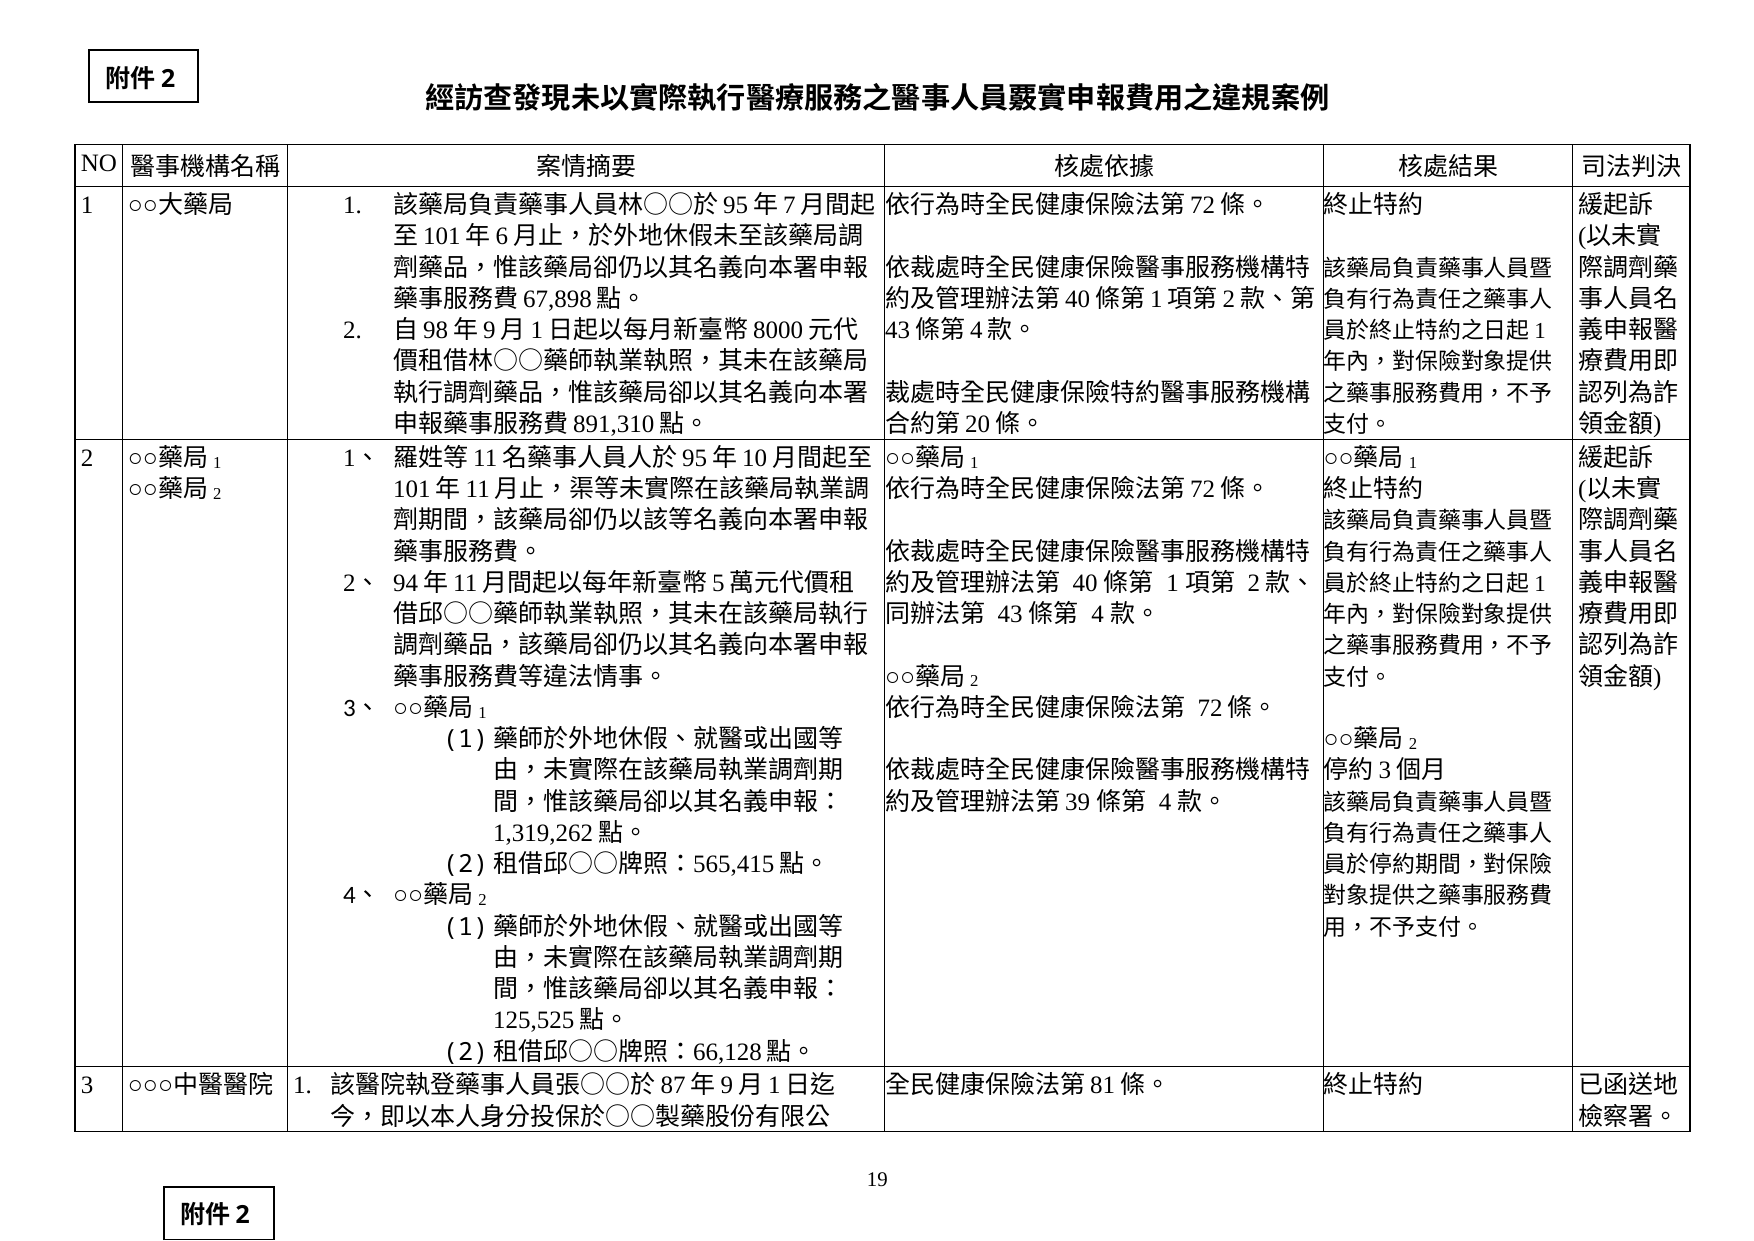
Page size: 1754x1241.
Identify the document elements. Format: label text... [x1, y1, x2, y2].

table_header 核處依據 [885, 145, 1323, 186]
table_header 司法判決 [1573, 145, 1689, 186]
text 附件2 [105, 58, 182, 94]
text 經訪查發現未以實際執行醫療服務之醫事人員覈實申報費用之違規案例 [75, 82, 1679, 115]
table_cell ○○○中醫醫院 [123, 1067, 287, 1131]
table_cell 全民健康保險法第81條。 [885, 1067, 1323, 1131]
table_cell 該藥局負責藥事人員林○○於95年7月間起至101年6月止，於外地休假未至該藥局調劑藥品，惟該藥局卻仍以其名義向本署申報藥事服務費67,898點。 自98年9月1日起以每月新臺幣8000元代價租借林○○藥師執業執照，其未在該藥局執行調劑藥品，惟該藥局卻以其名義向本署申報藥事服務費891,310點。 [288, 187, 884, 438]
text 經訪查發現未以實際執行醫療服務之醫事人員覈實申報費用之違規案例 [165, 1188, 273, 1239]
table_cell ○○藥局1 ○○藥局2 [123, 440, 287, 1066]
table_header 案情摘要 [288, 145, 884, 186]
text 經訪查發現未以實際執行醫療服務之醫事人員覈實申報費用之違規案例 [90, 51, 197, 101]
text 附件2 [180, 1195, 258, 1231]
table_cell 依行為時全民健康保險法第72條。 依裁處時全民健康保險醫事服務機構特約及管理辦法第40條第1項第2款、第43條第4款。 裁處時全民健康保險特約醫事服務機構合約第20條。 [885, 187, 1323, 438]
table_cell ○○大藥局 [123, 187, 287, 438]
table_header 核處結果 [1324, 145, 1572, 186]
table_cell 終止特約 該藥局負責藥事人員暨負有行為責任之藥事人員於終止特約之日起1年內，對保險對象提供之藥事服務費用，不予支付。 [1324, 187, 1572, 438]
table_cell 已函送地檢察署。 [1573, 1067, 1689, 1131]
table_cell 該醫院執登藥事人員張○○於87年9月1日迄今，即以本人身分投保於○○製藥股份有限公 [288, 1067, 884, 1131]
table_cell 終止特約 [1324, 1067, 1572, 1131]
table_header NO [76, 145, 122, 186]
table_cell 緩起訴 (以未實際調劑藥事人員名義申報醫療費用即認列為詐領金額) [1573, 440, 1689, 1066]
table_cell ○○藥局1 依行為時全民健康保險法第72條。 依裁處時全民健康保險醫事服務機構特約及管理辦法第 40 條第 1 項第 2款、 同辦法第 43 條第 4 款。 ○○藥局2 依行為時全民健康保險法第 72條。 依裁處時全民健康保險醫事服務機構特約及管理辦法第39 條第 4 款。 [885, 440, 1323, 1066]
table_header 醫事機構名稱 [123, 145, 287, 186]
table_cell 羅姓等11名藥事人員人於95年10月間起至101年11月止，渠等未實際在該藥局執業調劑期間，該藥局卻仍以該等名義向本署申報藥事服務費。 94年11月間起以每年新臺幣5萬元代價租借邱○○藥師執業執照，其未在該藥局執行調劑藥品，該藥局卻仍以其名義向本署申報藥事服務費等違法情事。 ○○藥局1 藥師於外地休假、就醫或出國等由，未實際在該藥局執業調劑期間，惟該藥局卻以其名義申報：1,319,262點。 租借邱○○牌照：565,415點。 ○○藥局2 藥師於外地休假、就醫或出國等由，未實際在該藥局執業調劑期間，惟該藥局卻以其名義申報：125,525點。 租借邱○○牌照：66,128點。 [288, 440, 884, 1066]
table_cell 3 [76, 1067, 122, 1131]
table_cell 2 [76, 440, 122, 1066]
table_cell 緩起訴 (以未實際調劑藥事人員名義申報醫療費用即認列為詐領金額) [1573, 187, 1689, 438]
table_cell ○○藥局1 終止特約 該藥局負責藥事人員暨負有行為責任之藥事人員於終止特約之日起1年內，對保險對象提供之藥事服務費用，不予支付。 ○○藥局2 停約3個月 該藥局負責藥事人員暨負有行為責任之藥事人員於停約期間，對保險對象提供之藥事服務費用，不予支付。 [1324, 440, 1572, 1066]
table_cell 1 [76, 187, 122, 438]
